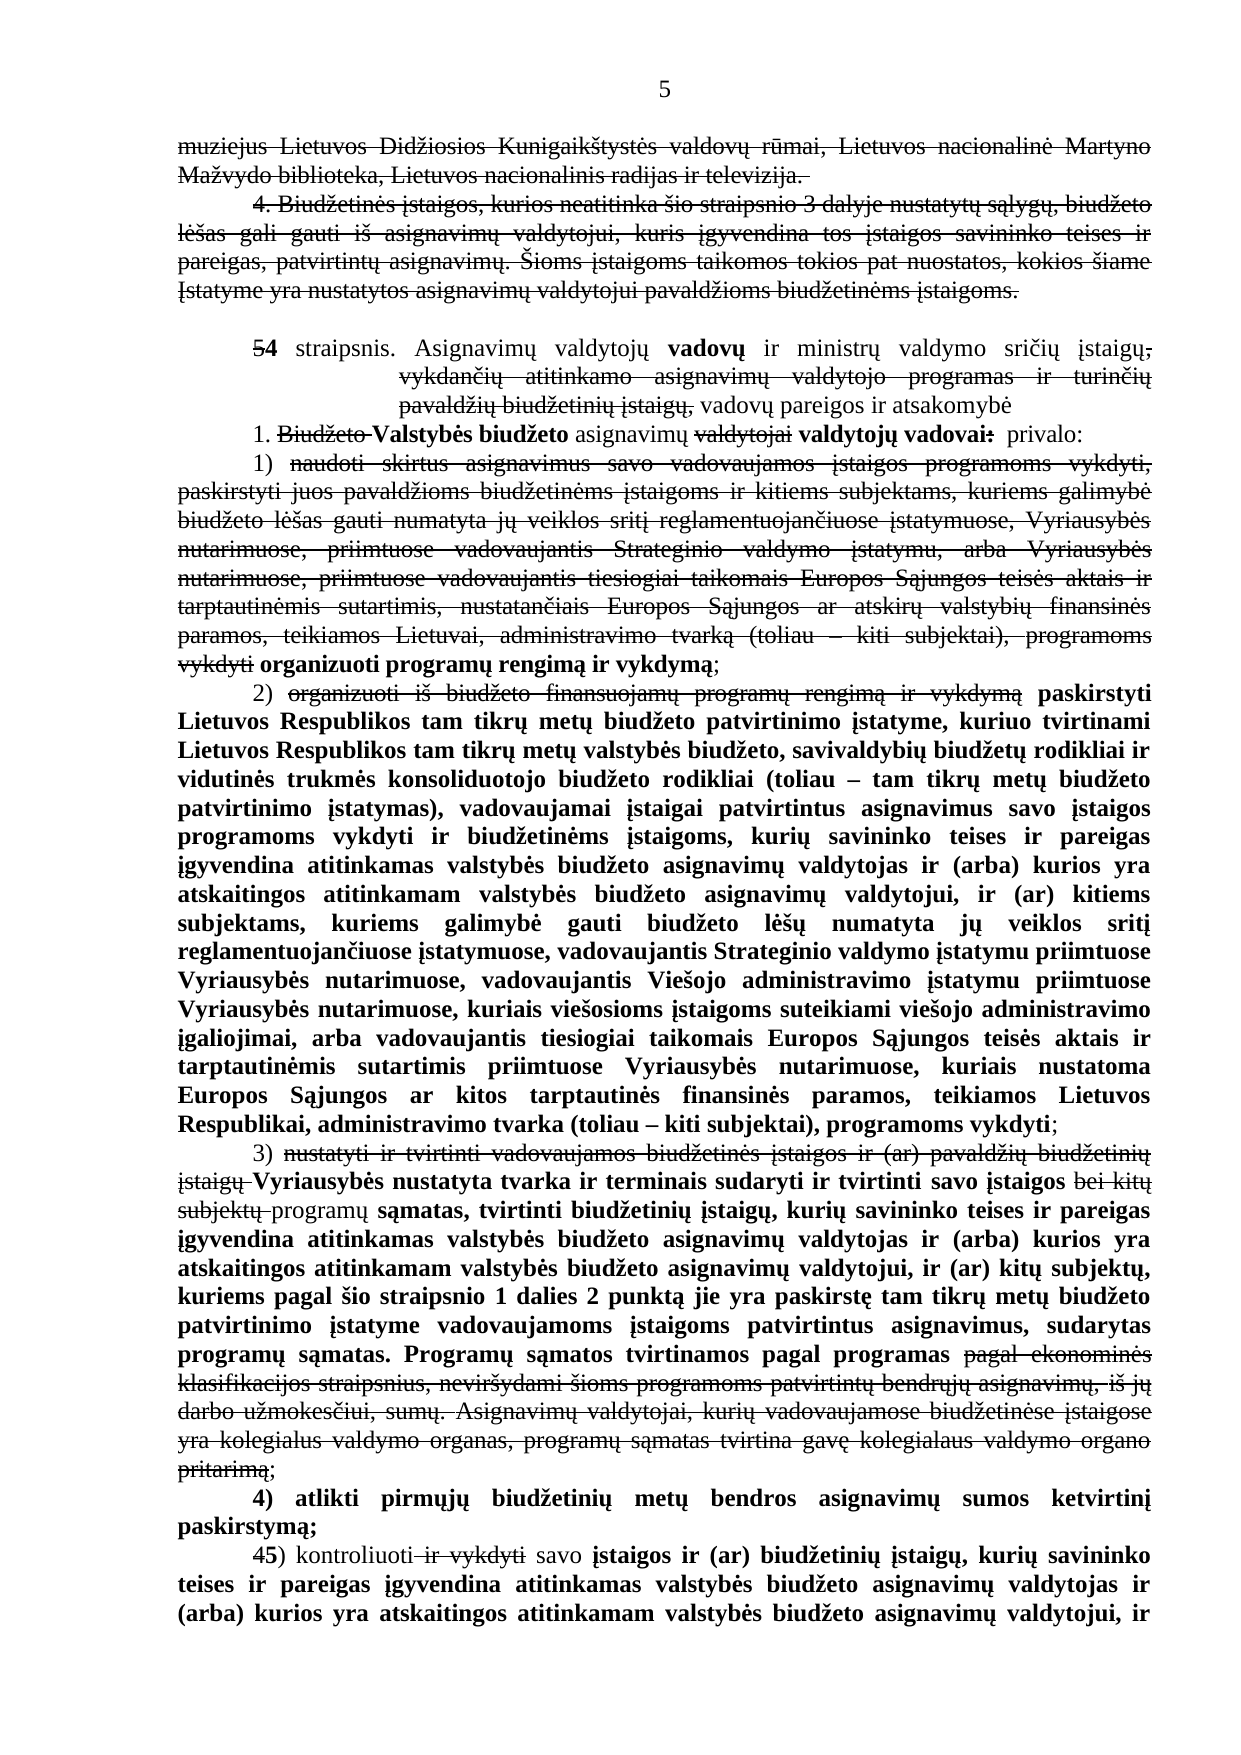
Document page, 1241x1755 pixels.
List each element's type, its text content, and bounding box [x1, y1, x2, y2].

text 1) naudoti skirtus asignavimus savo vadovaujamos įstaigos programoms vykdyti, paskirstyti juos pavaldžioms biudžetinėms įstaigoms ir kitiems subjektams, kuriems galimybė biudžeto lėšas gauti numatyta jų veiklos sritį reglamentuojančiuose įstatymuose, Vyriausybės nutarimuose, priimtuose vadovaujantis Strateginio valdymo įstatymu, arba Vyriausybės nutarimuose, priimtuose vadovaujantis tiesiogiai taikomais Europos Sąjungos teisės aktais ir tarptautinėmis sutartimis, nustatančiais Europos Sąjungos ar atskirų valstybių finansinės paramos, teikiamos Lietuvai, administravimo tvarką (toliau – kiti subjektai), programoms vykdyti organizuoti programų rengimą ir vykdymą; [177, 637, 1152, 678]
text 1) naudoti skirtus asignavimus savo vadovaujamos įstaigos programoms vykdyti, paskirstyti juos pavaldžioms biudžetinėms įstaigoms ir kitiems subjektams, kuriems galimybė biudžeto lėšas gauti numatyta jų veiklos sritį reglamentuojančiuose įstatymuose, Vyriausybės nutarimuose, priimtuose vadovaujantis Strateginio valdymo įstatymu, arba Vyriausybės nutarimuose, priimtuose vadovaujantis tiesiogiai taikomais Europos Sąjungos teisės aktais ir tarptautinėmis sutartimis, nustatančiais Europos Sąjungos ar atskirų valstybių finansinės paramos, teikiamos Lietuvai, administravimo tvarką (toliau – kiti subjektai), programoms vykdyti organizuoti programų rengimą ir vykdymą; [177, 493, 1152, 549]
text 4. Biudžetinės įstaigos, kurios neatitinka šio straipsnio 3 dalyje nustatytų sąlygų, biudžeto lėšas gali gauti iš asignavimų valdytojui, kuris įgyvendina tos įstaigos savininko teises ir pareigas, patvirtintų asignavimų. Šioms įstaigoms taikomos tokios pat nuostatos, kokios šiame Įstatyme yra nustatytos asignavimų valdytojui pavaldžioms biudžetinėms įstaigoms. [177, 263, 1152, 304]
text 1) naudoti skirtus asignavimus savo vadovaujamos įstaigos programoms vykdyti, paskirstyti juos pavaldžioms biudžetinėms įstaigoms ir kitiems subjektams, kuriems galimybė biudžeto lėšas gauti numatyta jų veiklos sritį reglamentuojančiuose įstatymuose, Vyriausybės nutarimuose, priimtuose vadovaujantis Strateginio valdymo įstatymu, arba Vyriausybės nutarimuose, priimtuose vadovaujantis tiesiogiai taikomais Europos Sąjungos teisės aktais ir tarptautinėmis sutartimis, nustatančiais Europos Sąjungos ar atskirų valstybių finansinės paramos, teikiamos Lietuvai, administravimo tvarką (toliau – kiti subjektai), programoms vykdyti organizuoti programų rengimą ir vykdymą; [177, 550, 1152, 578]
text 4) atlikti pirmųjų biudžetinių metų bendros asignavimų sumos ketvirtinį paskirstymą; [177, 1483, 1152, 1540]
text 45) kontroliuoti ir vykdyti savo įstaigos ir (ar) biudžetinių įstaigų, kurių savininko teises ir pareigas įgyvendina atitinkamas valstybės biudžeto asignavimų valdytojas ir (arba) kurios yra atskaitingos atitinkamam valstybės biudžeto asignavimų valdytojui, ir [177, 1540, 1152, 1626]
text 1) naudoti skirtus asignavimus savo vadovaujamos įstaigos programoms vykdyti, paskirstyti juos pavaldžioms biudžetinėms įstaigoms ir kitiems subjektams, kuriems galimybė biudžeto lėšas gauti numatyta jų veiklos sritį reglamentuojančiuose įstatymuose, Vyriausybės nutarimuose, priimtuose vadovaujantis Strateginio valdymo įstatymu, arba Vyriausybės nutarimuose, priimtuose vadovaujantis tiesiogiai taikomais Europos Sąjungos teisės aktais ir tarptautinėmis sutartimis, nustatančiais Europos Sąjungos ar atskirų valstybių finansinės paramos, teikiamos Lietuvai, administravimo tvarką (toliau – kiti subjektai), programoms vykdyti organizuoti programų rengimą ir vykdymą; [177, 579, 1152, 636]
text 3) nustatyti ir tvirtinti vadovaujamos biudžetinės įstaigos ir (ar) pavaldžių biudžetinių įstaigų Vyriausybės nustatyta tvarka ir terminais sudaryti ir tvirtinti savo įstaigos bei kitų subjektų programų sąmatas, tvirtinti biudžetinių įstaigų, kurių savininko teises ir pareigas įgyvendina atitinkamas valstybės biudžeto asignavimų valdytojas ir (arba) kurios yra atskaitingos atitinkamam valstybės biudžeto asignavimų valdytojui, ir (ar) kitų subjektų, kuriems pagal šio straipsnio 1 dalies 2 punktą jie yra paskirstę tam tikrų metų biudžeto patvirtinimo įstatyme vadovaujamoms įstaigoms patvirtintus asignavimus, sudarytas programų sąmatas. Programų sąmatos tvirtinamos pagal programas pagal ekonominės klasifikacijos straipsnius, neviršydami šioms programoms patvirtintų bendrųjų asignavimų, iš jų darbo užmokesčiui, sumų. Asignavimų valdytojai, kurių vadovaujamose biudžetinėse įstaigose yra kolegialus valdymo organas, programų sąmatas tvirtina gavę kolegialaus valdymo organo pritarimą; [177, 1384, 1152, 1412]
text 3) nustatyti ir tvirtinti vadovaujamos biudžetinės įstaigos ir (ar) pavaldžių biudžetinių įstaigų Vyriausybės nustatyta tvarka ir terminais sudaryti ir tvirtinti savo įstaigos bei kitų subjektų programų sąmatas, tvirtinti biudžetinių įstaigų, kurių savininko teises ir pareigas įgyvendina atitinkamas valstybės biudžeto asignavimų valdytojas ir (arba) kurios yra atskaitingos atitinkamam valstybės biudžeto asignavimų valdytojui, ir (ar) kitų subjektų, kuriems pagal šio straipsnio 1 dalies 2 punktą jie yra paskirstę tam tikrų metų biudžeto patvirtinimo įstatyme vadovaujamoms įstaigoms patvirtintus asignavimus, sudarytas programų sąmatas. Programų sąmatos tvirtinamos pagal programas pagal ekonominės klasifikacijos straipsnius, neviršydami šioms programoms patvirtintų bendrųjų asignavimų, iš jų darbo užmokesčiui, sumų. Asignavimų valdytojai, kurių vadovaujamose biudžetinėse įstaigose yra kolegialus valdymo organas, programų sąmatas tvirtina gavę kolegialaus valdymo organo pritarimą; [177, 1138, 1152, 1383]
text 2) organizuoti iš biudžeto finansuojamų programų rengimą ir vykdymą paskirstyti Lietuvos Respublikos tam tikrų metų biudžeto patvirtinimo įstatyme, kuriuo tvirtinami Lietuvos Respublikos tam tikrų metų valstybės biudžeto, savivaldybių biudžetų rodikliai ir vidutinės trukmės konsoliduotojo biudžeto rodikliai (toliau – tam tikrų metų biudžeto patvirtinimo įstatymas), vadovaujamai įstaigai patvirtintus asignavimus savo įstaigos programoms vykdyti ir biudžetinėms įstaigoms, kurių savininko teises ir pareigas įgyvendina atitinkamas valstybės biudžeto asignavimų valdytojas ir (arba) kurios yra atskaitingos atitinkamam valstybės biudžeto asignavimų valdytojui, ir (ar) kitiems subjektams, kuriems galimybė gauti biudžeto lėšų numatyta jų veiklos sritį reglamentuojančiuose įstatymuose, vadovaujantis Strateginio valdymo įstatymu priimtuose Vyriausybės nutarimuose, vadovaujantis Viešojo administravimo įstatymu priimtuose Vyriausybės nutarimuose, kuriais viešosioms įstaigoms suteikiami viešojo administravimo įgaliojimai, arba vadovaujantis tiesiogiai taikomais Europos Sąjungos teisės aktais ir tarptautinėmis sutartimis priimtuose Vyriausybės nutarimuose, kuriais nustatoma Europos Sąjungos ar kitos tarptautinės finansinės paramos, teikiamos Lietuvos Respublikai, administravimo tvarka (toliau – kiti subjektai), programoms vykdyti; [177, 678, 1152, 1138]
text 3) nustatyti ir tvirtinti vadovaujamos biudžetinės įstaigos ir (ar) pavaldžių biudžetinių įstaigų Vyriausybės nustatyta tvarka ir terminais sudaryti ir tvirtinti savo įstaigos bei kitų subjektų programų sąmatas, tvirtinti biudžetinių įstaigų, kurių savininko teises ir pareigas įgyvendina atitinkamas valstybės biudžeto asignavimų valdytojas ir (arba) kurios yra atskaitingos atitinkamam valstybės biudžeto asignavimų valdytojui, ir (ar) kitų subjektų, kuriems pagal šio straipsnio 1 dalies 2 punktą jie yra paskirstę tam tikrų metų biudžeto patvirtinimo įstatyme vadovaujamoms įstaigoms patvirtintus asignavimus, sudarytas programų sąmatas. Programų sąmatos tvirtinamos pagal programas pagal ekonominės klasifikacijos straipsnius, neviršydami šioms programoms patvirtintų bendrųjų asignavimų, iš jų darbo užmokesčiui, sumų. Asignavimų valdytojai, kurių vadovaujamose biudžetinėse įstaigose yra kolegialus valdymo organas, programų sąmatas tvirtina gavę kolegialaus valdymo organo pritarimą; [177, 1413, 1152, 1483]
text 1) naudoti skirtus asignavimus savo vadovaujamos įstaigos programoms vykdyti, paskirstyti juos pavaldžioms biudžetinėms įstaigoms ir kitiems subjektams, kuriems galimybė biudžeto lėšas gauti numatyta jų veiklos sritį reglamentuojančiuose įstatymuose, Vyriausybės nutarimuose, priimtuose vadovaujantis Strateginio valdymo įstatymu, arba Vyriausybės nutarimuose, priimtuose vadovaujantis tiesiogiai taikomais Europos Sąjungos teisės aktais ir tarptautinėmis sutartimis, nustatančiais Europos Sąjungos ar atskirų valstybių finansinės paramos, teikiamos Lietuvai, administravimo tvarką (toliau – kiti subjektai), programoms vykdyti organizuoti programų rengimą ir vykdymą; [177, 448, 1152, 492]
text 54 straipsnis. Asignavimų valdytojų vadovų ir ministrų valdymo sričių įstaigų, vykdančių atitinkamo asignavimų valdytojo programas ir turinčių pavaldžių biudžetinių įstaigų, vadovų pareigos ir atsakomybė [252, 333, 1152, 419]
text 1. Biudžeto Valstybės biudžeto asignavimų valdytojai valdytojų vadovai: privalo: [177, 419, 1152, 448]
text 4. Biudžetinės įstaigos, kurios neatitinka šio straipsnio 3 dalyje nustatytų sąlygų, biudžeto lėšas gali gauti iš asignavimų valdytojui, kuris įgyvendina tos įstaigos savininko teises ir pareigas, patvirtintų asignavimų. Šioms įstaigoms taikomos tokios pat nuostatos, kokios šiame Įstatyme yra nustatytos asignavimų valdytojui pavaldžioms biudžetinėms įstaigoms. [177, 189, 1152, 262]
text muziejus Lietuvos Didžiosios Kunigaikštystės valdovų rūmai, Lietuvos nacionalinė Martyno Mažvydo biblioteka, Lietuvos nacionalinis radijas ir televizija. [177, 131, 1152, 189]
